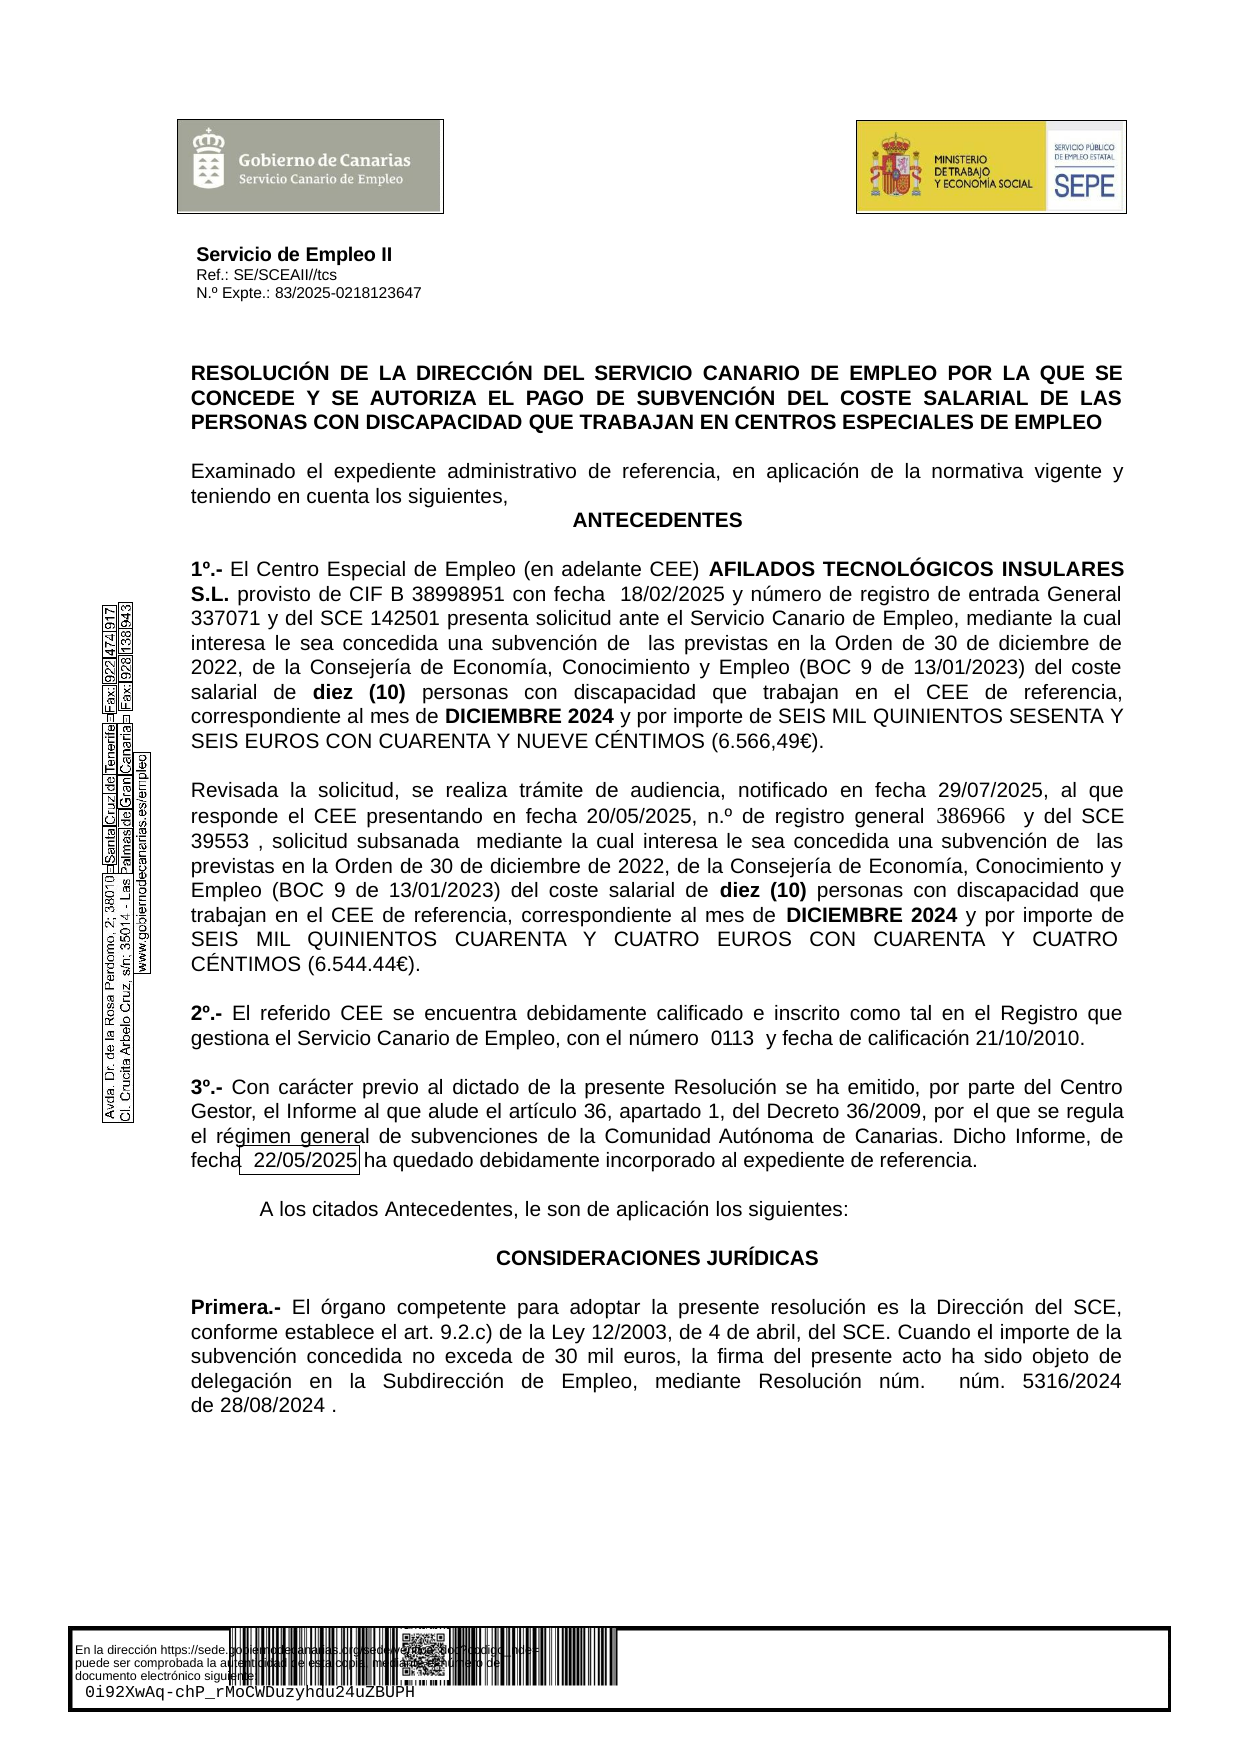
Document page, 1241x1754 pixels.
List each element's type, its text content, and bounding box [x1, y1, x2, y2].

text º.- Con carácter previo al dictado de la presente Resolución se ha emitido, por parte del Centro [202, 1075, 1146, 1099]
picture [118, 810, 133, 828]
text 3 [191, 1075, 202, 1099]
text responde el CEE presentando en fecha 20/05/2025, n.º de registro general 386966 y del SCE [191, 803, 1149, 829]
text previstas en la Orden de 30 de diciembre de 2022, de la Consejería de Economía, Conocimiento y [191, 854, 1149, 878]
text 9553 , solicitud subsanada mediante la cual interesa le sea concedida una subvención de las [202, 830, 1147, 853]
text gestiona el Servicio Canario de Empleo, con el número 0113 y fecha de calificación 21/10/2010. [191, 1026, 1111, 1050]
text 022, de la Consejería de Economía, Conocimiento y Empleo (BOC 9 de 13/01/2023) del coste [227, 656, 1149, 679]
picture [118, 776, 132, 808]
text salarial de diez (10) personas con discapacidad que trabajan en el CEE de referencia, [191, 681, 1148, 704]
text núm. 5316/2024 [959, 1369, 1147, 1393]
text S.L. provisto de CIF B 38998951 con fecha 18/02/2025 y número de registro de entrada General [191, 582, 1149, 606]
text interesa le sea concedida una subvención de las previstas en la Orden de 30 de diciembre de [191, 632, 1149, 655]
text CÉNTIMOS (6.544.44€). [191, 952, 1149, 976]
text Servicio de Empleo II [196, 244, 447, 266]
picture [119, 829, 132, 873]
picture [103, 659, 116, 683]
picture [118, 724, 132, 774]
picture [103, 874, 133, 1122]
text 2 [191, 1002, 202, 1025]
text Revisada la solicitud, se realiza trámite de audiencia, notificado en fecha 29/07/2025, al que [191, 779, 1149, 802]
picture [134, 753, 150, 973]
text delegación en la Subdirección de Empleo, mediante Resolución núm. [191, 1369, 950, 1393]
text fecha 22/05/2025 ha quedado debidamente incorporado al expediente de referencia. [191, 1149, 1149, 1172]
text Examinado el expediente administrativo de referencia, en aplicación de la normativa vigente y [191, 460, 1147, 483]
picture [103, 632, 116, 657]
picture [103, 794, 116, 825]
picture [857, 121, 1126, 213]
text SEIS EUROS CON CUARENTA Y NUEVE CÉNTIMOS (6.566,49€). [191, 729, 1148, 753]
text A los citados Antecedentes, le son de aplicación los siguientes: [259, 1198, 871, 1221]
text trabajan en el CEE de referencia, correspondiente al mes de DICIEMBRE 2024 y por importe de [191, 903, 1149, 927]
picture [103, 686, 116, 713]
text puede ser comprobada la autenticidad de esta copia, mediante el número de [75, 1657, 564, 1670]
text º.- El referido CEE se encuentra debidamente calificado e inscrito como tal en el Registro que [202, 1002, 1146, 1025]
text el régimen general de subvenciones de la Comunidad Autónoma de Canarias. Dicho Informe, de [191, 1124, 1149, 1148]
picture [69, 1627, 1170, 1711]
text 2 [191, 656, 227, 679]
text 0i92XwAq-chP_rMoCWDuzyhdu24uZBUPH [85, 1683, 440, 1702]
text teniendo en cuenta los siguientes, [191, 484, 1147, 508]
text documento electrónico siguiente: [75, 1670, 564, 1682]
picture [103, 606, 116, 631]
text 3 [191, 835, 199, 847]
text 1 [191, 564, 195, 574]
text Ref.: SE/SCEAII//tcs [196, 266, 447, 284]
text ANTECEDENTES [572, 509, 768, 532]
text 3 [191, 607, 227, 631]
text correspondiente al mes de DICIEMBRE 2024 y por importe de SEIS MIL QUINIENTOS SESENTA Y [191, 705, 1148, 728]
text 37071 y del SCE 142501 presenta solicitud ante el Servicio Canario de Empleo, mediante la cual [227, 607, 1149, 631]
picture [103, 724, 116, 774]
text 3 [191, 1082, 198, 1092]
text 1 [191, 558, 202, 581]
picture [119, 603, 132, 628]
text 3 [191, 830, 202, 853]
text de 28/08/2024 . [191, 1394, 950, 1418]
picture [103, 775, 116, 793]
text CONCEDE Y SE AUTORIZA EL PAGO DE SUBVENCIÓN DEL COSTE SALARIAL DE LAS [191, 386, 1148, 410]
picture [119, 629, 132, 653]
text Primera.- El órgano competente para adoptar la presente resolución es la Dirección del SCE, [191, 1296, 1146, 1319]
picture [119, 683, 132, 710]
text Empleo (BOC 9 de 13/01/2023) del coste salarial de diez (10) personas con discapacidad que [191, 879, 1149, 902]
text SEIS MIL QUINIENTOS CUARENTA Y CUATRO EUROS CON CUARENTA Y CUATRO [191, 928, 1149, 951]
text Gestor, el Informe al que alude el artículo 36, apartado 1, del Decreto 36/2009, por el que se regula [191, 1100, 1149, 1123]
text º.- El Centro Especial de Empleo (en adelante CEE) AFILADOS TECNOLÓGICOS INSULARES [202, 558, 1149, 582]
text En la dirección https://sede.gobiernodecanarias.org/sede/verifica_doc?codigo_nde= [75, 1643, 564, 1657]
text 2 [191, 1008, 198, 1017]
text RESOLUCIÓN DE LA DIRECCIÓN DEL SERVICIO CANARIO DE EMPLEO POR LA QUE SE [191, 362, 1148, 385]
text N.º Expte.: 83/2025-0218123647 [196, 284, 447, 302]
picture [102, 715, 117, 723]
picture [119, 656, 132, 681]
text CONSIDERACIONES JURÍDICAS [496, 1247, 844, 1271]
picture [178, 120, 443, 213]
text subvención concedida no exceda de 30 mil euros, la firma del presente acto ha sido objeto de [191, 1345, 1146, 1368]
picture [103, 827, 116, 864]
text conforme establece el art. 9.2.c) de la Ley 12/2003, de 4 de abril, del SCE. Cuando el importe de la [191, 1321, 1146, 1344]
text PERSONAS CON DISCAPACIDAD QUE TRABAJAN EN CENTROS ESPECIALES DE EMPLEO [191, 411, 1148, 434]
